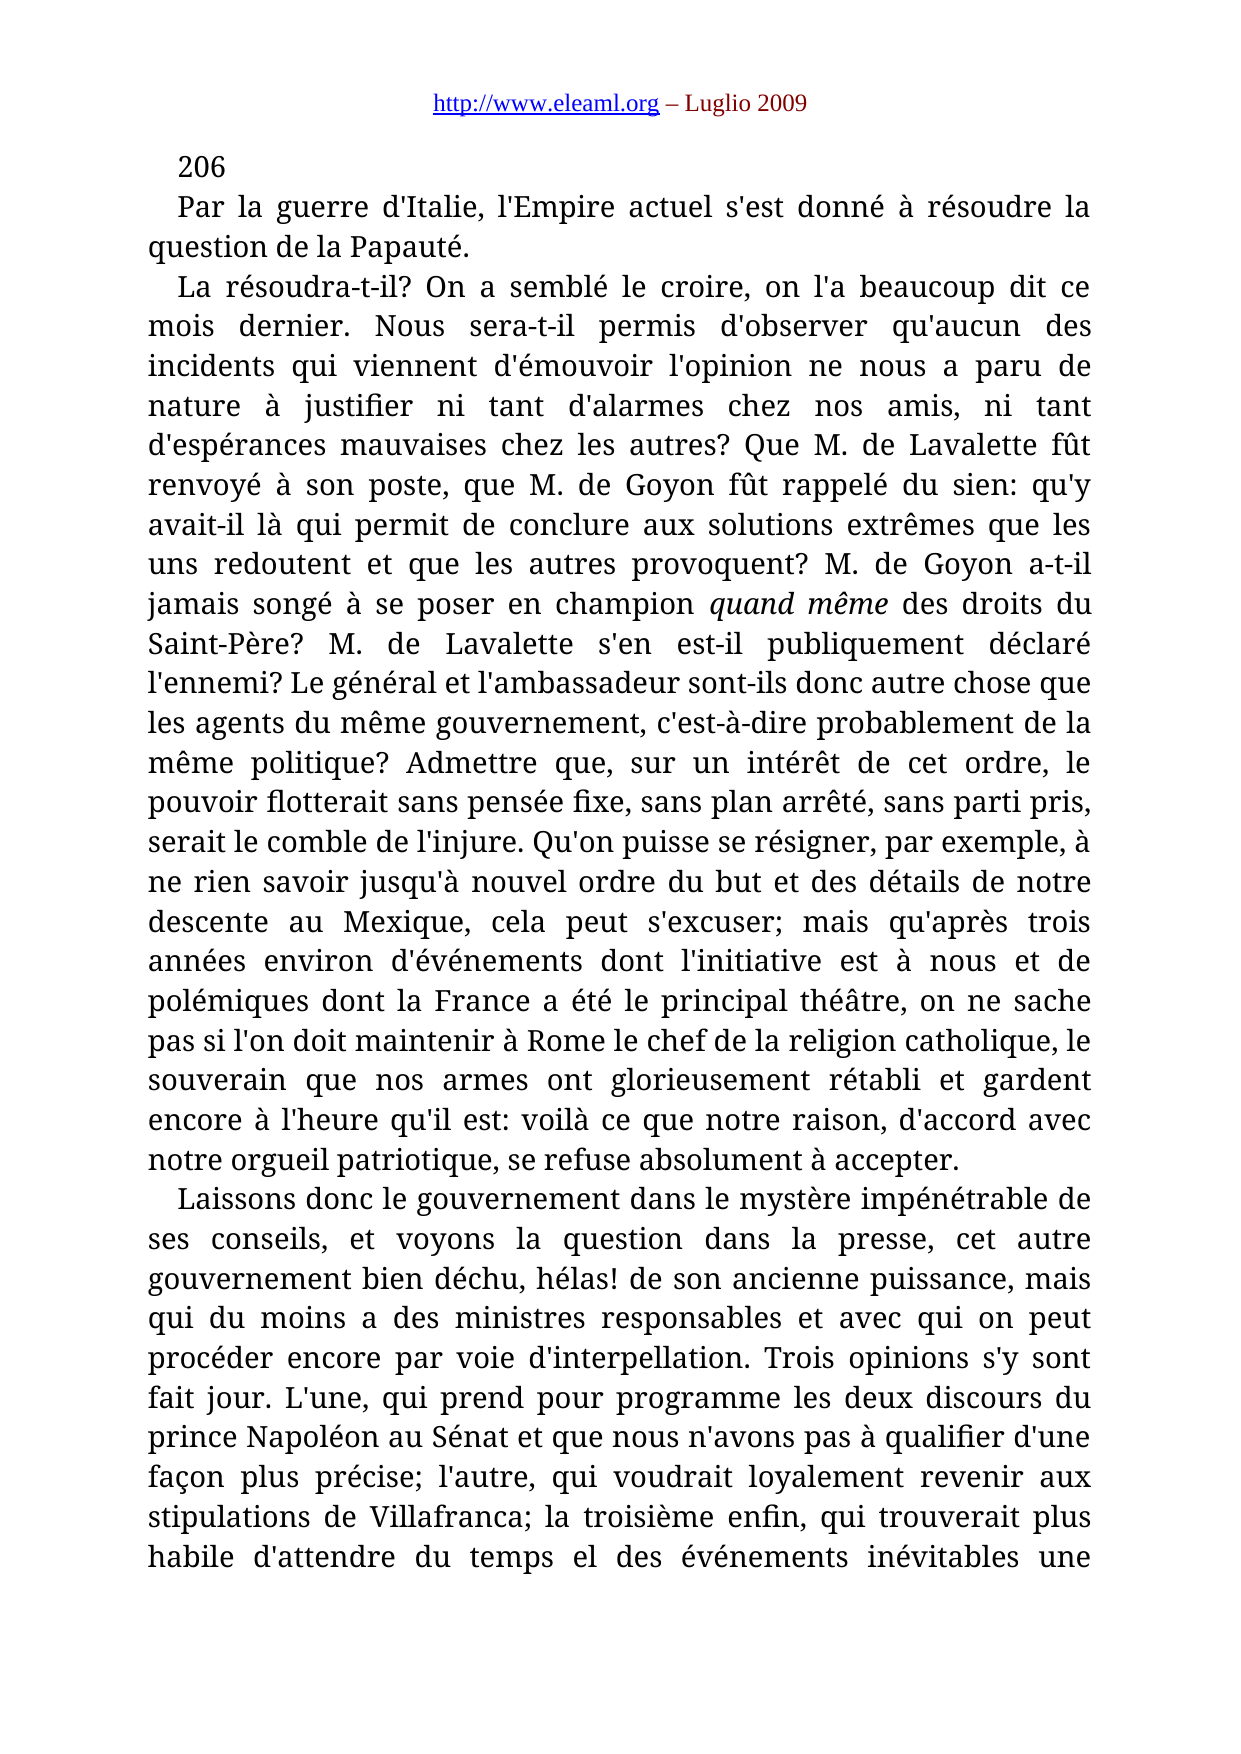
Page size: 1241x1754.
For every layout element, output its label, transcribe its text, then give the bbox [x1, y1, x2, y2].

text 206 [148, 147, 1093, 186]
text Par la guerre d'Italie, l'Empire actuel s'est donné à résoudre la question de la Papauté. [148, 186, 1093, 266]
text Laissons donc le gouvernement dans le mystère impénétrable de ses conseils, et voyons la question dans la presse, cet autre gouvernement bien déchu, hélas! de son ancienne puissance, mais qui du moins a des ministres responsables et avec qui on peut procéder encore par voie d'interpellation. Trois opinions s'y sont fait jour. L'une, qui prend pour programme les deux discours du prince Napoléon au Sénat et que nous n'avons pas à qualifier d'une façon plus précise; l'autre, qui voudrait loyalement revenir aux stipulations de Villafranca; la troisième enfin, qui trouverait plus habile d'attendre du temps el des événements inévitables une [148, 1179, 1093, 1576]
text La résoudra-t-il? On a semblé le croire, on l'a beaucoup dit ce mois dernier. Nous sera-t-il permis d'observer qu'aucun des incidents qui viennent d'émouvoir l'opinion ne nous a paru de nature à justifier ni tant d'alarmes chez nos amis, ni tant d'espérances mauvaises chez les autres? Que M. de Lavalette fût renvoyé à son poste, que M. de Goyon fût rappelé du sien: qu'y avait-il là qui permit de conclure aux solutions extrêmes que les uns redoutent et que les autres provoquent? M. de Goyon a-t-il jamais songé à se poser en champion quand même des droits du Saint-Père? M. de Lavalette s'en est-il publiquement déclaré l'ennemi? Le général et l'ambassadeur sont-ils donc autre chose que les agents du même gouvernement, c'est-à-dire probablement de la même politique? Admettre que, sur un intérêt de cet ordre, le pouvoir flotterait sans pensée fixe, sans plan arrêté, sans parti pris, serait le comble de l'injure. Qu'on puisse se résigner, par exemple, à ne rien savoir jusqu'à nouvel ordre du but et des détails de notre descente au Mexique, cela peut s'excuser; mais qu'après trois années environ d'événements dont l'initiative est à nous et de polémiques dont la France a été le principal théâtre, on ne sache pas si l'on doit maintenir à Rome le chef de la religion catholique, le souverain que nos armes ont glorieusement rétabli et gardent encore à l'heure qu'il est: voilà ce que notre raison, d'accord avec notre orgueil patriotique, se refuse absolument à accepter. [148, 266, 1093, 1179]
